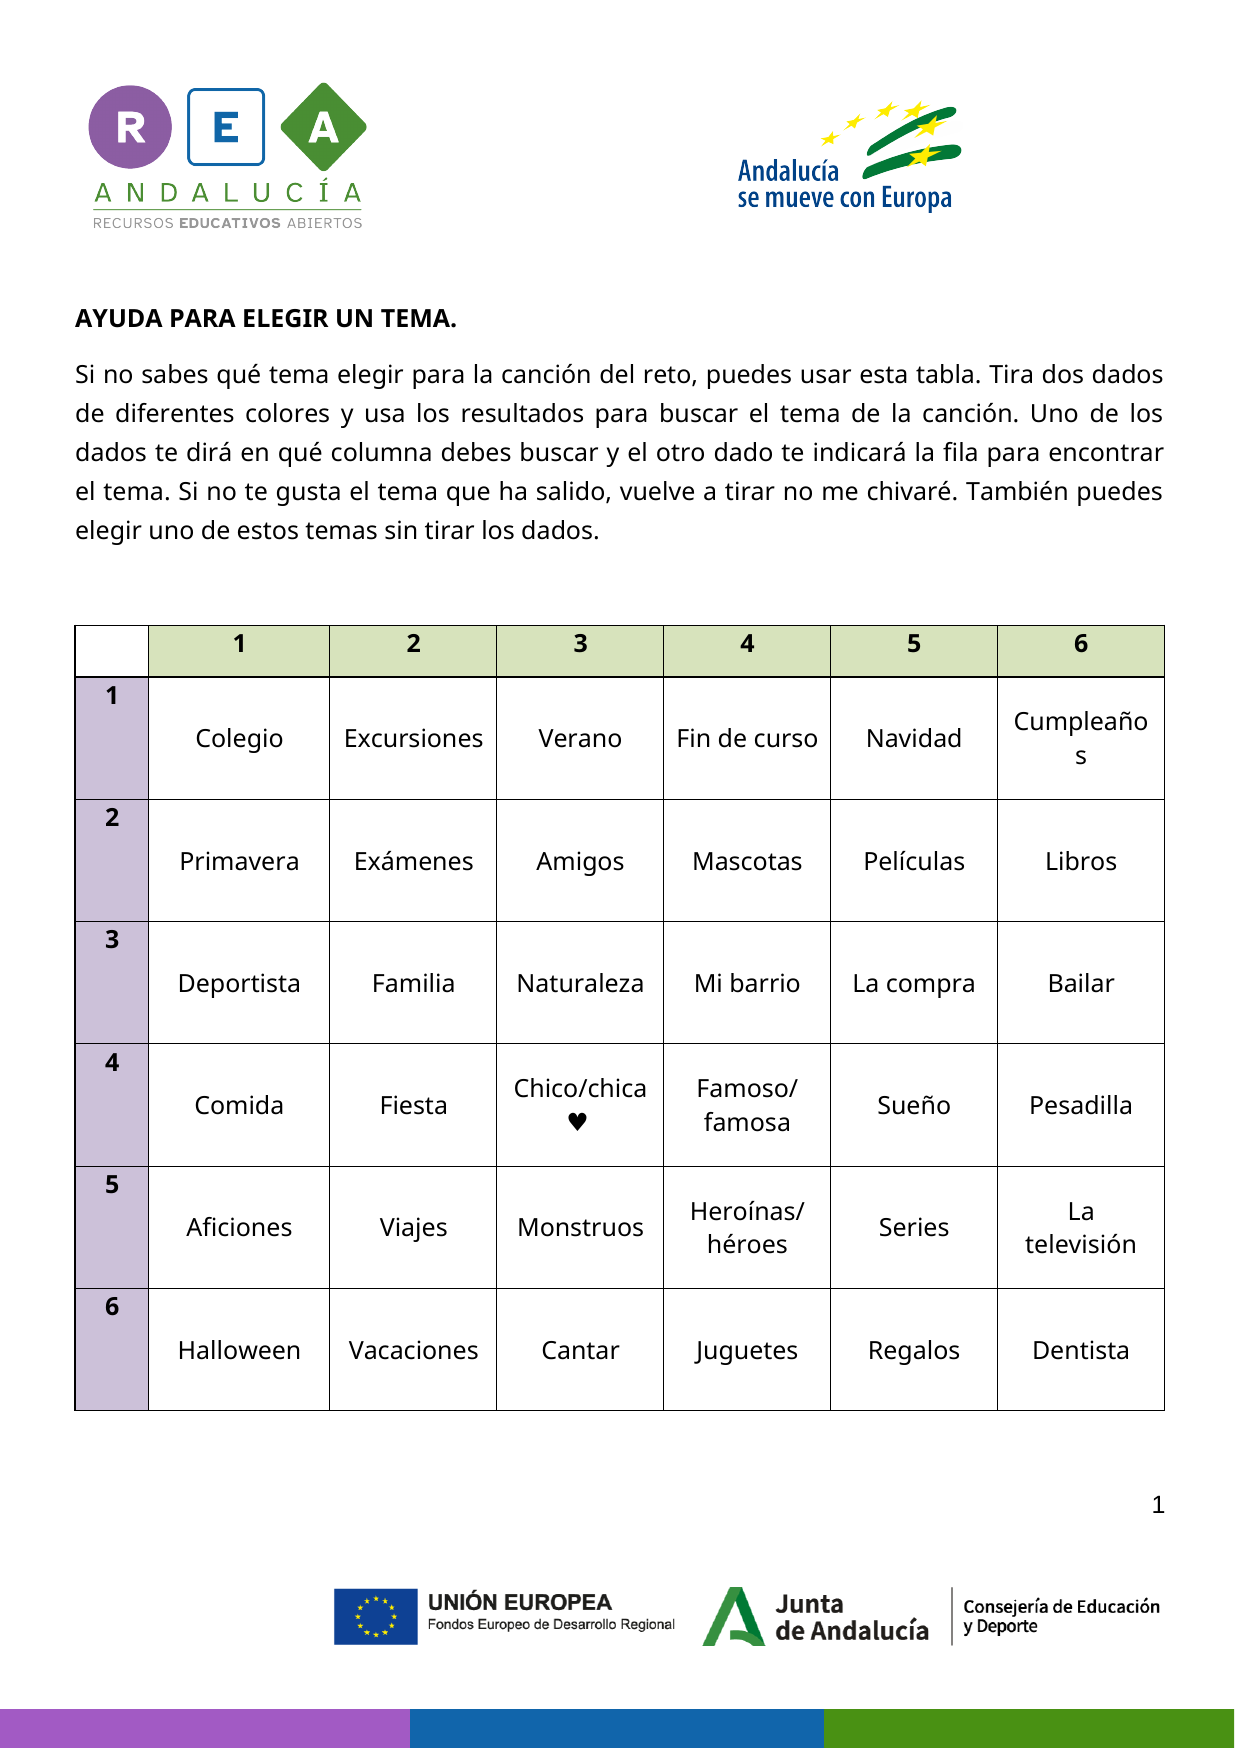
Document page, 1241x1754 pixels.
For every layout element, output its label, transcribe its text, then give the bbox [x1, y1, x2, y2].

table_cell 5 [76, 1167, 148, 1288]
table_cell Juguetes [664, 1289, 830, 1410]
table_cell Verano [497, 678, 663, 799]
table_header 6 [998, 626, 1164, 676]
table_cell Cantar [497, 1289, 663, 1410]
table_cell Cumpleaños [998, 678, 1164, 799]
table_cell Fin de curso [664, 678, 830, 799]
table_cell Navidad [831, 678, 997, 799]
table_cell Familia [330, 922, 496, 1043]
table_header [76, 626, 148, 676]
picture [738, 100, 964, 213]
table_cell La televisión [998, 1167, 1164, 1288]
text AYUDA PARA ELEGIR UN TEMA. [75, 300, 1165, 334]
table_header 2 [330, 626, 496, 676]
table_cell Comida [149, 1044, 329, 1166]
table_header 5 [831, 626, 997, 676]
table_cell Bailar [998, 922, 1164, 1043]
table_cell Naturaleza [497, 922, 663, 1043]
table_cell Monstruos [497, 1167, 663, 1288]
table_cell Vacaciones [330, 1289, 496, 1410]
table_cell 4 [76, 1044, 148, 1166]
table_cell 2 [76, 800, 148, 921]
table_cell Películas [831, 800, 997, 921]
table_cell Mi barrio [664, 922, 830, 1043]
picture [75, 2, 381, 308]
table_cell 1 [76, 678, 148, 799]
picture [0, 1501, 1235, 1748]
table_cell 3 [76, 922, 148, 1043]
table_cell Deportista [149, 922, 329, 1043]
table_cell Mascotas [664, 800, 830, 921]
table_cell Colegio [149, 678, 329, 799]
table_cell Chico/chica ♥ [497, 1044, 663, 1166]
table_cell Famoso/ famosa [664, 1044, 830, 1166]
table_cell Primavera [149, 800, 329, 921]
table_cell La compra [831, 922, 997, 1043]
table_cell Halloween [149, 1289, 329, 1410]
text Si no sabes qué tema elegir para la canción del reto, puedes usar esta tabla. Tira dos dados de diferentes colores y usa los resultados para buscar el tema de la canción. Uno de los dados te dirá en qué columna debes buscar y el otro dado te indicará la fila para encontrar el tema. Si no te gusta el tema que ha salido, vuelve a tirar no me chivaré. También puedes elegir uno de estos temas sin tirar los dados. [75, 356, 1165, 547]
table_cell Aficiones [149, 1167, 329, 1288]
table_cell 6 [76, 1289, 148, 1410]
table_cell Libros [998, 800, 1164, 921]
table_cell Dentista [998, 1289, 1164, 1410]
table_cell Series [831, 1167, 997, 1288]
table_cell Heroínas/ héroes [664, 1167, 830, 1288]
table_header 1 [149, 626, 329, 676]
table_cell Pesadilla [998, 1044, 1164, 1166]
table_header 4 [664, 626, 830, 676]
table_cell Amigos [497, 800, 663, 921]
table_header 3 [497, 626, 663, 676]
table_cell Regalos [831, 1289, 997, 1410]
table_cell Sueño [831, 1044, 997, 1166]
table_cell Exámenes [330, 800, 496, 921]
table_cell Fiesta [330, 1044, 496, 1166]
table_cell Viajes [330, 1167, 496, 1288]
table_cell Excursiones [330, 678, 496, 799]
